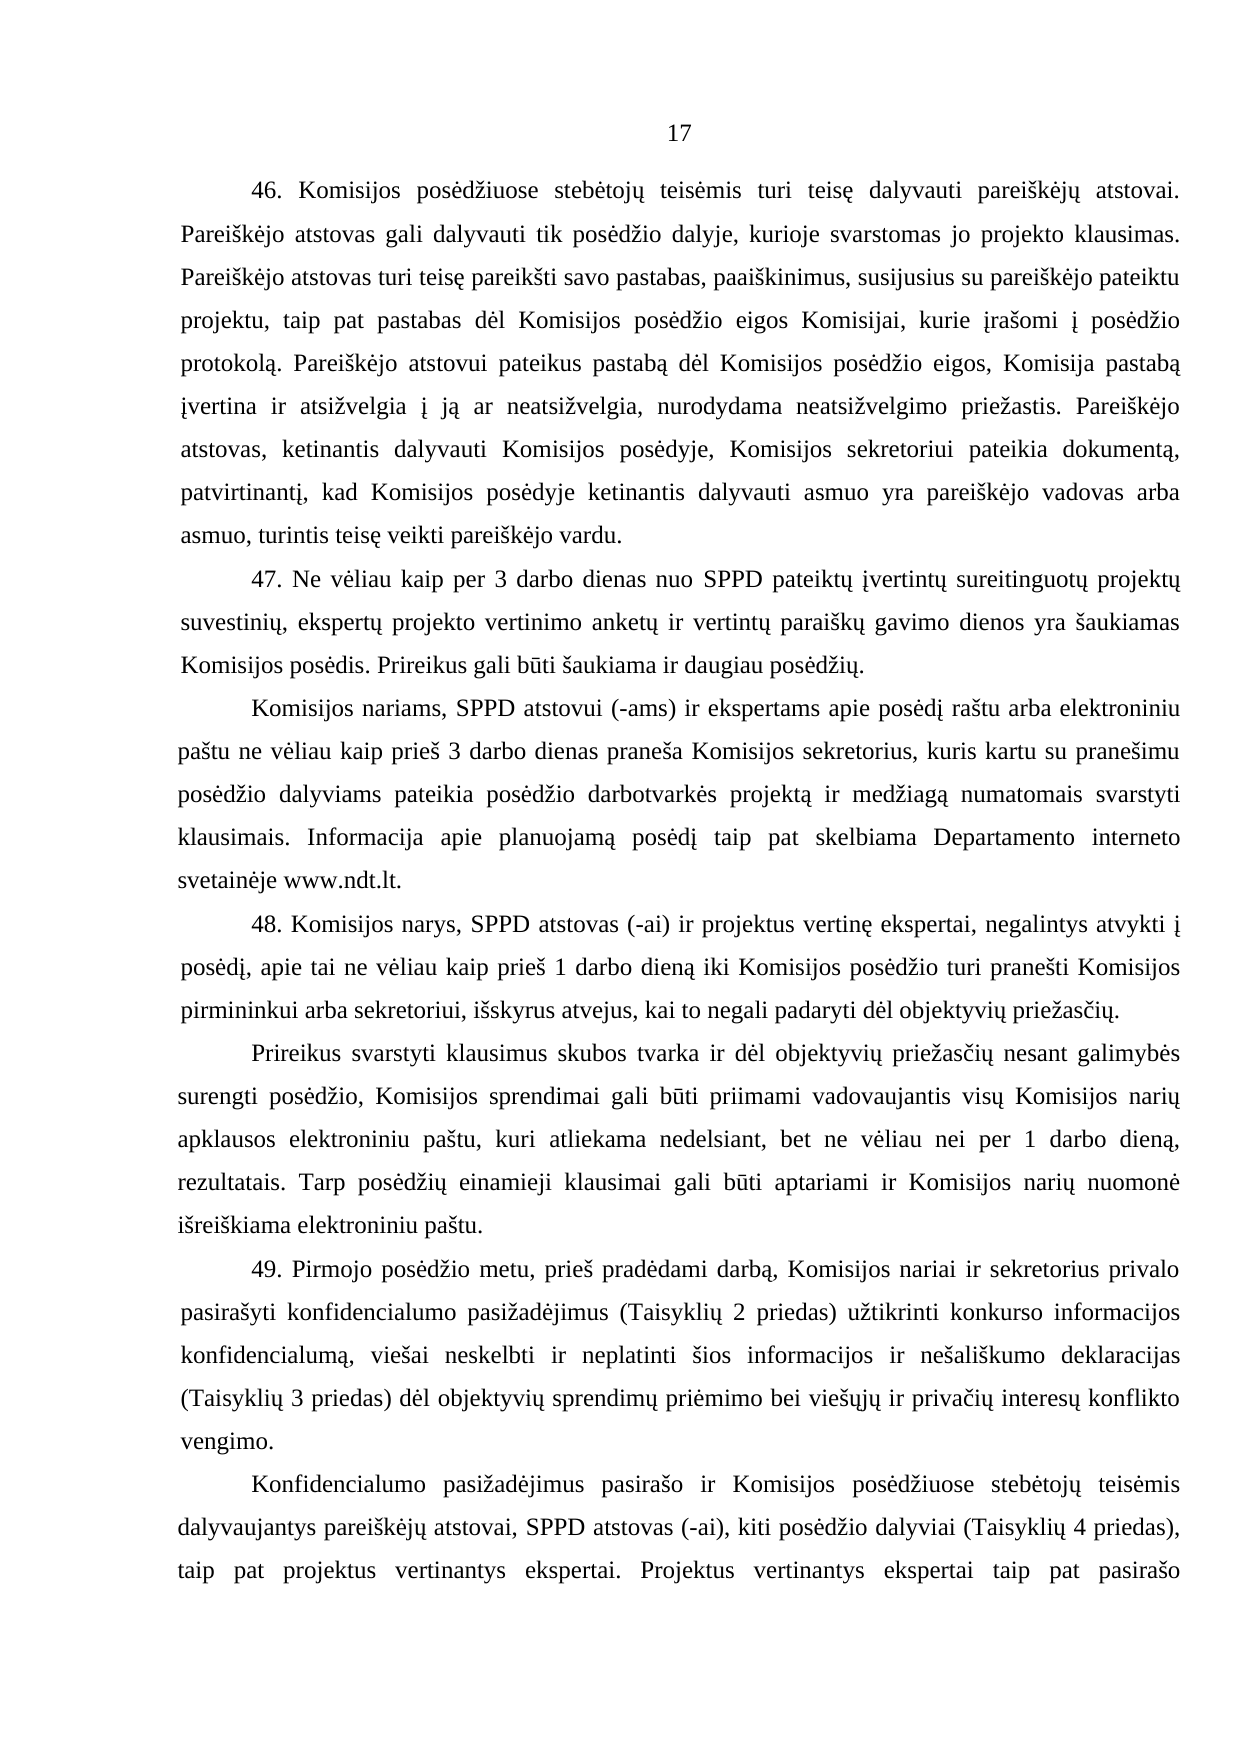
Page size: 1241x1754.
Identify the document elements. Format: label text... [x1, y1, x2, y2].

text Komisijos nariams, SPPD atstovui (-ams) ir ekspertams apie posėdį raštu arba elektroniniu paštu ne vėliau kaip prieš 3 darbo dienas praneša Komisijos sekretorius, kuris kartu su pranešimu posėdžio dalyviams pateikia posėdžio darbotvarkės projektą ir medžiagą numatomais svarstyti klausimais. Informacija apie planuojamą posėdį taip pat skelbiama Departamento interneto svetainėje www.ndt.lt. [177, 693, 1181, 894]
text 47. Ne vėliau kaip per 3 darbo dienas nuo SPPD pateiktų įvertintų sureitinguotų projektų suvestinių, ekspertų projekto vertinimo anketų ir vertintų paraiškų gavimo dienos yra šaukiamas Komisijos posėdis. Prireikus gali būti šaukiama ir daugiau posėdžių. [180, 564, 1181, 679]
text 46. Komisijos posėdžiuose stebėtojų teisėmis turi teisę dalyvauti pareiškėjų atstovai. Pareiškėjo atstovas gali dalyvauti tik posėdžio dalyje, kurioje svarstomas jo projekto klausimas. Pareiškėjo atstovas turi teisę pareikšti savo pastabas, paaiškinimus, susijusius su pareiškėjo pateiktu projektu, taip pat pastabas dėl Komisijos posėdžio eigos Komisijai, kurie įrašomi į posėdžio protokolą. Pareiškėjo atstovui pateikus pastabą dėl Komisijos posėdžio eigos, Komisija pastabą įvertina ir atsižvelgia į ją ar neatsižvelgia, nurodydama neatsižvelgimo priežastis. Pareiškėjo atstovas, ketinantis dalyvauti Komisijos posėdyje, Komisijos sekretoriui pateikia dokumentą, patvirtinantį, kad Komisijos posėdyje ketinantis dalyvauti asmuo yra pareiškėjo vadovas arba asmuo, turintis teisę veikti pareiškėjo vardu. [180, 176, 1181, 549]
text 49. Pirmojo posėdžio metu, prieš pradėdami darbą, Komisijos nariai ir sekretorius privalo pasirašyti konfidencialumo pasižadėjimus (Taisyklių 2 priedas) užtikrinti konkurso informacijos konfidencialumą, viešai neskelbti ir neplatinti šios informacijos ir nešališkumo deklaracijas (Taisyklių 3 priedas) dėl objektyvių sprendimų priėmimo bei viešųjų ir privačių interesų konflikto vengimo. [180, 1254, 1181, 1455]
text 48. Komisijos narys, SPPD atstovas (-ai) ir projektus vertinę ekspertai, negalintys atvykti į posėdį, apie tai ne vėliau kaip prieš 1 darbo dieną iki Komisijos posėdžio turi pranešti Komisijos pirmininkui arba sekretoriui, išskyrus atvejus, kai to negali padaryti dėl objektyvių priežasčių. [180, 909, 1181, 1024]
text Konfidencialumo pasižadėjimus pasirašo ir Komisijos posėdžiuose stebėtojų teisėmis dalyvaujantys pareiškėjų atstovai, SPPD atstovas (-ai), kiti posėdžio dalyviai (Taisyklių 4 priedas), taip pat projektus vertinantys ekspertai. Projektus vertinantys ekspertai taip pat pasirašo [177, 1469, 1181, 1584]
text Prireikus svarstyti klausimus skubos tvarka ir dėl objektyvių priežasčių nesant galimybės surengti posėdžio, Komisijos sprendimai gali būti priimami vadovaujantis visų Komisijos narių apklausos elektroniniu paštu, kuri atliekama nedelsiant, bet ne vėliau nei per 1 darbo dieną, rezultatais. Tarp posėdžių einamieji klausimai gali būti aptariami ir Komisijos narių nuomonė išreiškiama elektroniniu paštu. [177, 1038, 1181, 1239]
